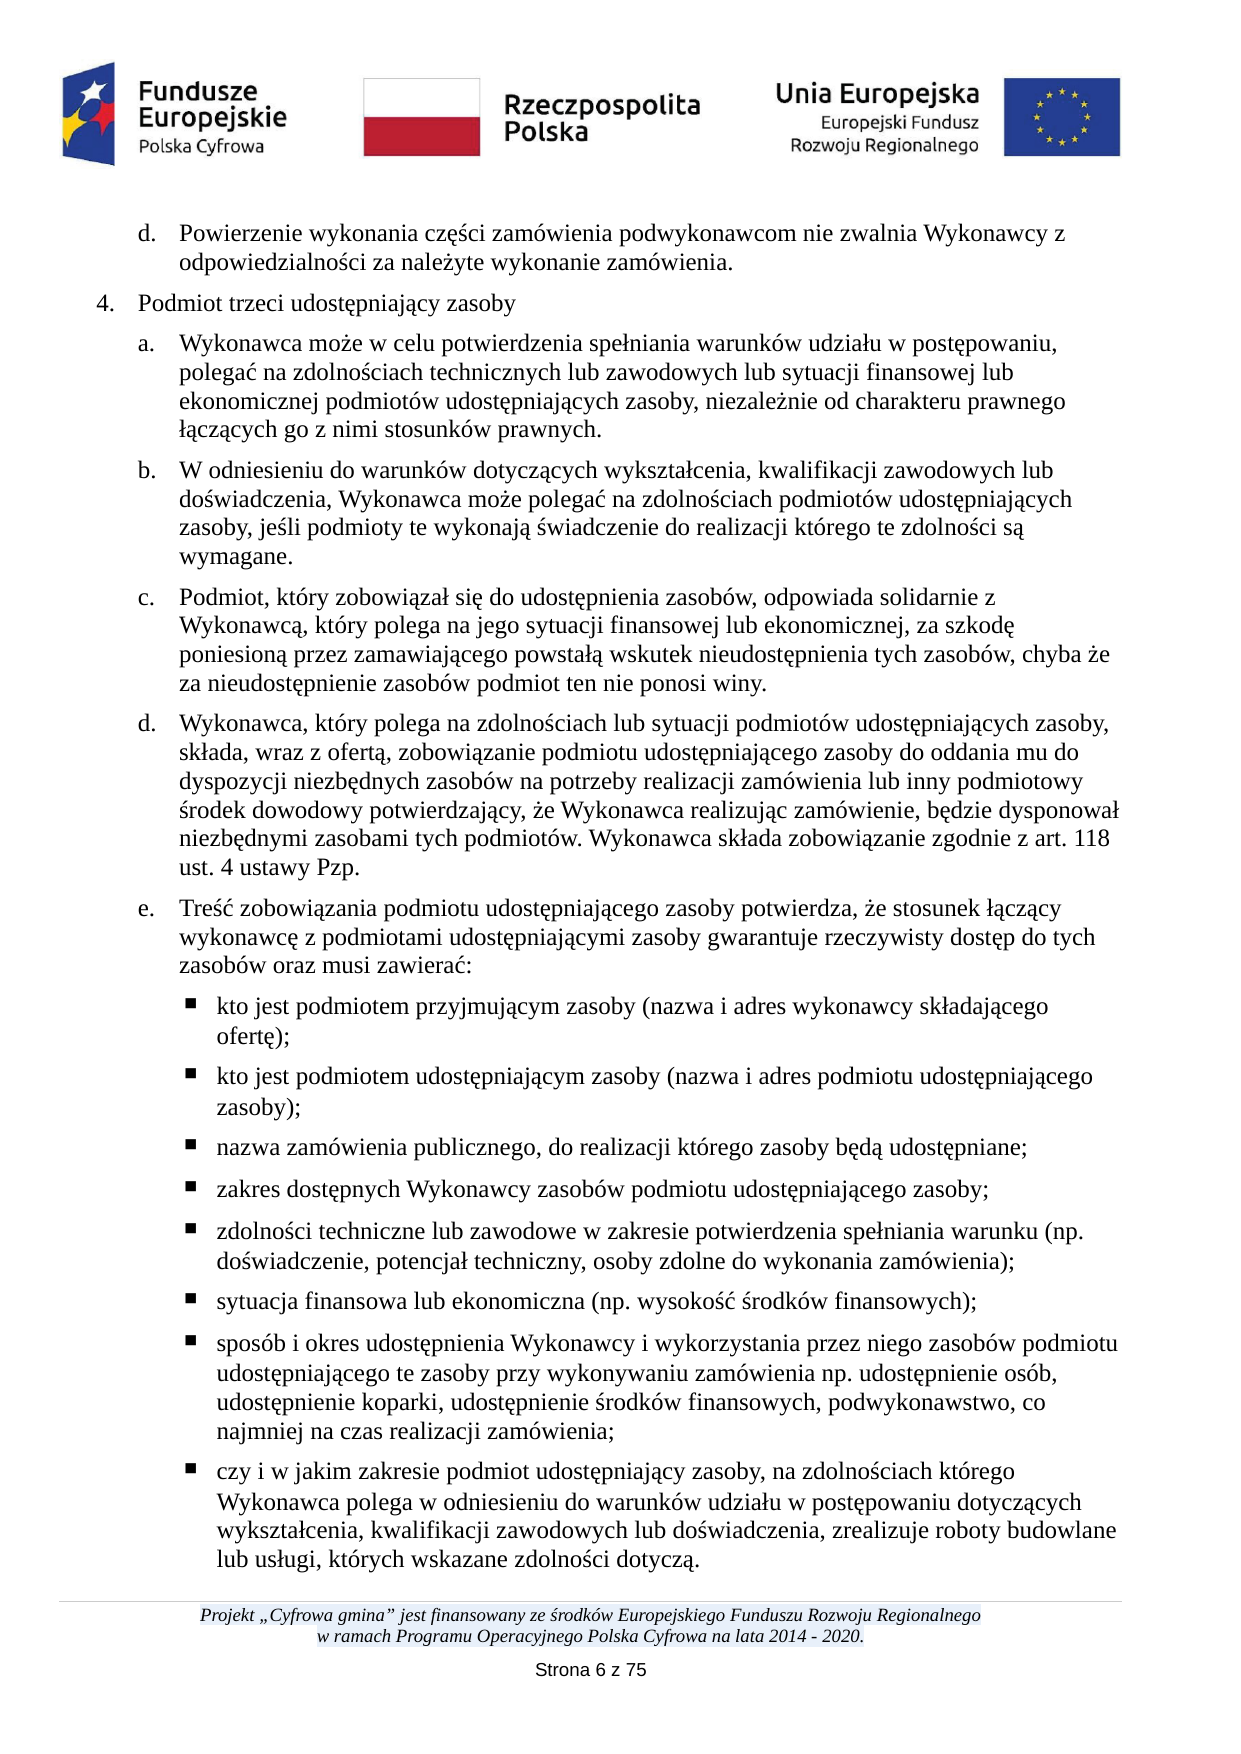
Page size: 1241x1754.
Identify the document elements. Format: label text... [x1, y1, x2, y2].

list Wykonawca, który polega na zdolnościach lub sytuacji podmiotów udostępniających zasoby, składa, wraz z ofertą, zobowiązanie podmiotu udostępniającego zasoby do oddania mu do dyspozycji niezbędnych zasobów na potrzeby realizacji zamówienia lub inny podmiotowy środek dowodowy potwierdzający, że Wykonawca realizując zamówienie, będzie dysponował niezbędnymi zasobami tych podmiotów. Wykonawca składa zobowiązanie zgodnie z art. 118 ust. 4 ustawy Pzp. [138, 708, 1122, 881]
list sytuacja finansowa lub ekonomiczna (np. wysokość środków finansowych); [179, 1286, 1122, 1317]
list kto jest podmiotem udostępniającym zasoby (nazwa i adres podmiotu udostępniającego zasoby); [179, 1061, 1122, 1120]
list sposób i okres udostępnienia Wykonawcy i wykorzystania przez niego zasobów podmiotu udostępniającego te zasoby przy wykonywaniu zamówienia np. udostępnienie osób, udostępnienie koparki, udostępnienie środków finansowych, podwykonawstwo, co najmniej na czas realizacji zamówienia; [179, 1328, 1122, 1445]
list Treść zobowiązania podmiotu udostępniającego zasoby potwierdza, że stosunek łączący wykonawcę z podmiotami udostępniającymi zasoby gwarantuje rzeczywisty dostęp do tych zasobów oraz musi zawierać: [138, 893, 1122, 979]
list Podmiot, który zobowiązał się do udostępnienia zasobów, odpowiada solidarnie z Wykonawcą, który polega na jego sytuacji finansowej lub ekonomicznej, za szkodę poniesioną przez zamawiającego powstałą wskutek nieudostępnienia tych zasobów, chyba że za nieudostępnienie zasobów podmiot ten nie ponosi winy. [138, 582, 1122, 697]
list Podmiot trzeci udostępniający zasoby [96, 288, 1122, 316]
list W odniesieniu do warunków dotyczących wykształcenia, kwalifikacji zawodowych lub doświadczenia, Wykonawca może polegać na zdolnościach podmiotów udostępniających zasoby, jeśli podmioty te wykonają świadczenie do realizacji którego te zdolności są wymagane. [138, 455, 1122, 570]
list Wykonawca może w celu potwierdzenia spełniania warunków udziału w postępowaniu, polegać na zdolnościach technicznych lub zawodowych lub sytuacji finansowej lub ekonomicznej podmiotów udostępniających zasoby, niezależnie od charakteru prawnego łączących go z nimi stosunków prawnych. [138, 328, 1122, 443]
picture [59, 59, 1123, 169]
list czy i w jakim zakresie podmiot udostępniający zasoby, na zdolnościach którego Wykonawca polega w odniesieniu do warunków udziału w postępowaniu dotyczących wykształcenia, kwalifikacji zawodowych lub doświadczenia, zrealizuje roboty budowlane lub usługi, których wskazane zdolności dotyczą. [179, 1456, 1122, 1573]
list kto jest podmiotem przyjmującym zasoby (nazwa i adres wykonawcy składającego ofertę); [179, 991, 1122, 1050]
list nazwa zamówienia publicznego, do realizacji którego zasoby będą udostępniane; [179, 1132, 1122, 1162]
list zakres dostępnych Wykonawcy zasobów podmiotu udostępniającego zasoby; [179, 1174, 1122, 1204]
list zdolności techniczne lub zawodowe w zakresie potwierdzenia spełniania warunku (np. doświadczenie, potencjał techniczny, osoby zdolne do wykonania zamówienia); [179, 1216, 1122, 1275]
list Powierzenie wykonania części zamówienia podwykonawcom nie zwalnia Wykonawcy z odpowiedzialności za należyte wykonanie zamówienia. [138, 218, 1122, 276]
